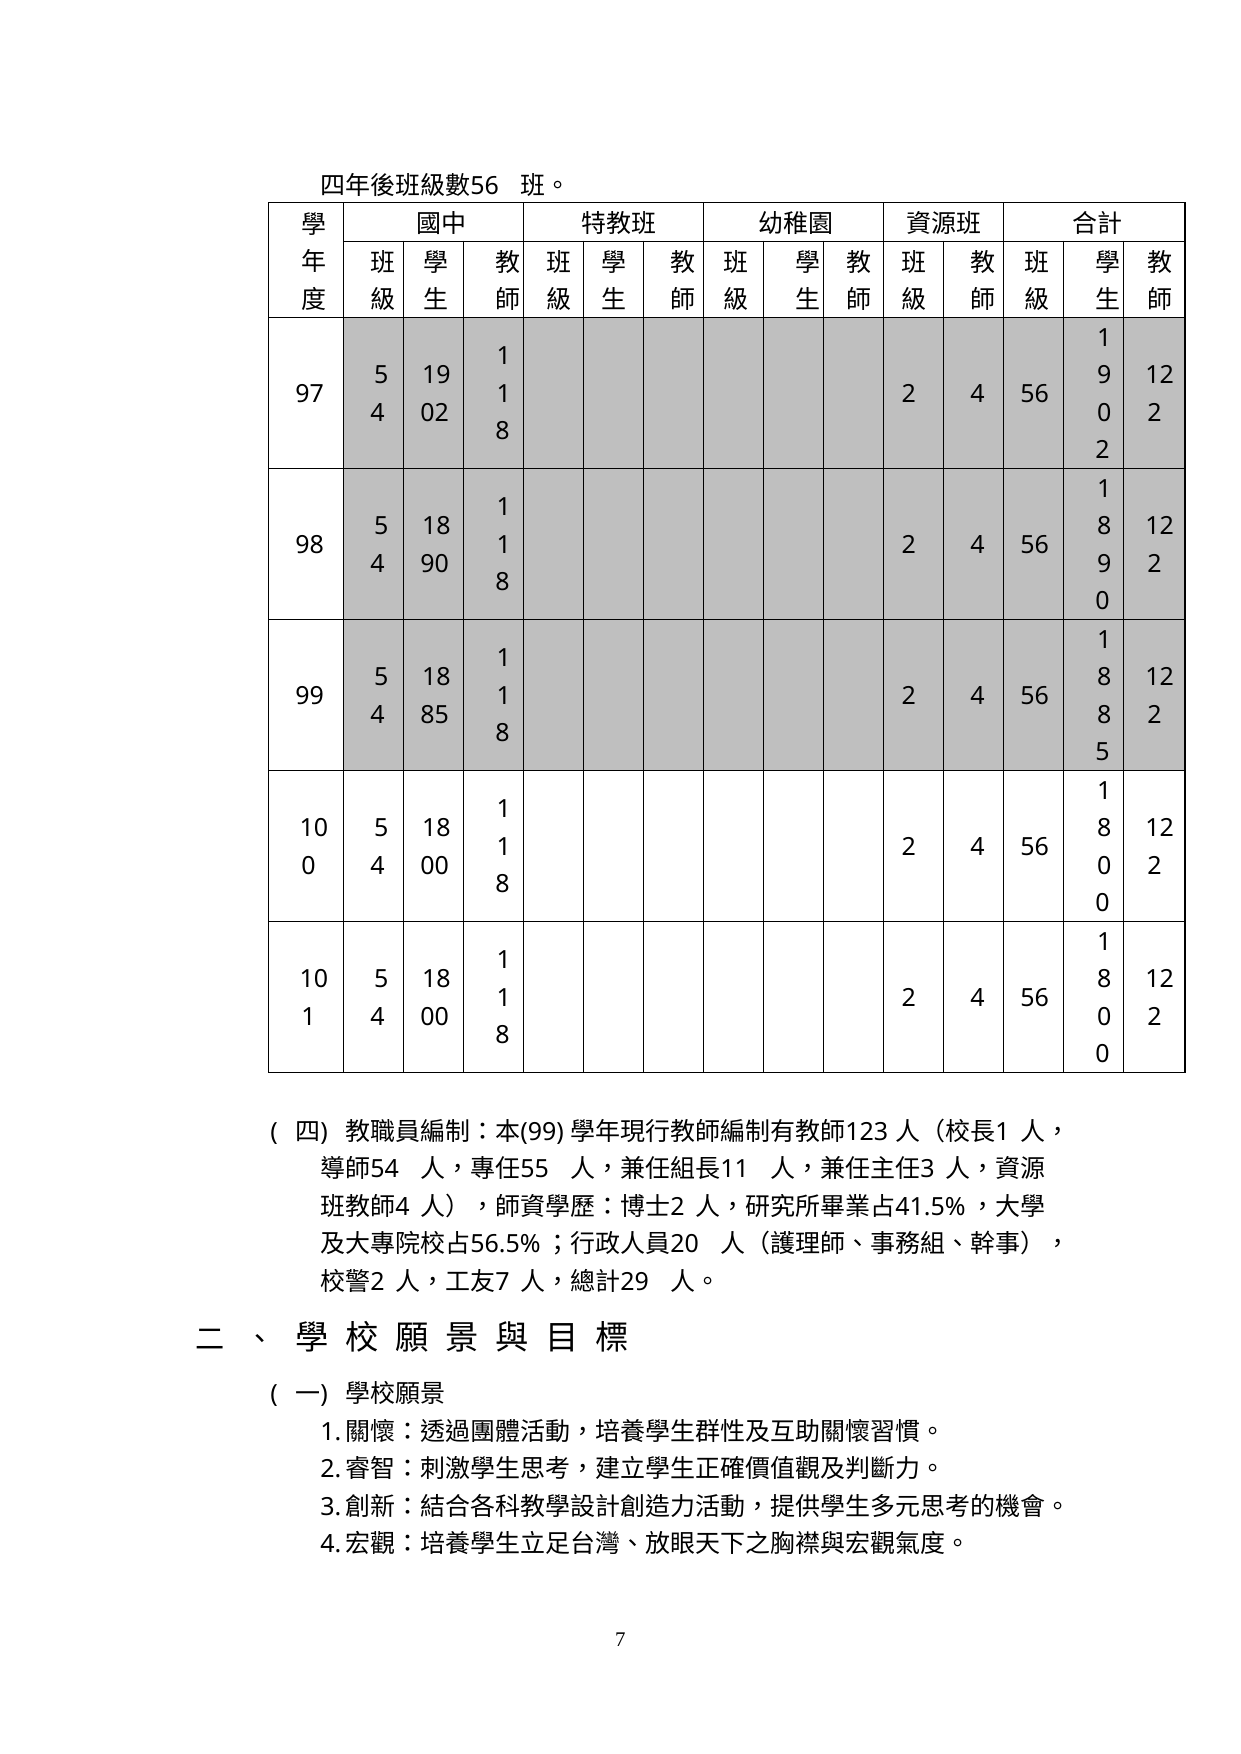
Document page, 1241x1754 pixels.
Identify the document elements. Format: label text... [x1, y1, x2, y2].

table_cell 教師 [824, 242, 883, 317]
table_cell [824, 620, 883, 770]
table_cell [524, 922, 583, 1072]
table_cell [704, 620, 763, 770]
table_cell [704, 922, 763, 1072]
text 1.關懷：透過團體活動，培養學生群性及互助關懷習慣。 [308, 1410, 1045, 1448]
table_cell 56 [1004, 318, 1063, 468]
table_cell 101 [269, 922, 343, 1072]
table_cell [524, 469, 583, 619]
table_cell 學生 [404, 242, 463, 317]
table_cell 56 [1004, 771, 1063, 921]
table_header 特教班 [524, 203, 703, 241]
table_cell [644, 469, 703, 619]
table_cell [584, 922, 643, 1072]
table_header 國中 [344, 203, 523, 241]
table_cell [584, 771, 643, 921]
table_cell [644, 318, 703, 468]
table_cell 學生 [764, 242, 823, 317]
table_cell 班級 [704, 242, 763, 317]
table_cell [584, 620, 643, 770]
text 四年後班級數56班。 [264, 164, 1045, 202]
table_cell 54 [344, 922, 403, 1072]
table_cell 1902 [1064, 318, 1123, 468]
table_cell [764, 771, 823, 921]
table_cell 118 [464, 771, 523, 921]
text (一)學校願景 [258, 1373, 1045, 1410]
table_cell 2 [884, 318, 943, 468]
table_cell 2 [884, 771, 943, 921]
table_cell [584, 469, 643, 619]
table_cell [524, 318, 583, 468]
table_cell 4 [944, 771, 1003, 921]
table_cell 1800 [1064, 922, 1123, 1072]
table_cell 122 [1124, 771, 1184, 921]
table_cell [644, 620, 703, 770]
table_cell [644, 771, 703, 921]
text 2.睿智：刺激學生思考，建立學生正確價值觀及判斷力。 [308, 1448, 1045, 1485]
table_header 合計 [1004, 203, 1184, 241]
table_cell 班級 [344, 242, 403, 317]
table_cell 56 [1004, 620, 1063, 770]
table_cell 54 [344, 318, 403, 468]
table_cell [824, 922, 883, 1072]
table_cell 班級 [884, 242, 943, 317]
table_cell 100 [269, 771, 343, 921]
table_cell 54 [344, 469, 403, 619]
table_cell [764, 620, 823, 770]
text 4.宏觀：培養學生立足台灣、放眼天下之胸襟與宏觀氣度。 [308, 1523, 1045, 1560]
table_cell 54 [344, 771, 403, 921]
table_cell 學生 [584, 242, 643, 317]
table_cell 教師 [944, 242, 1003, 317]
table_cell [824, 469, 883, 619]
table_header 資源班 [884, 203, 1003, 241]
table_cell [524, 771, 583, 921]
table_cell 122 [1124, 922, 1184, 1072]
table_header 學年度 [269, 203, 343, 317]
table_cell 教師 [1124, 242, 1184, 317]
table_cell 122 [1124, 620, 1184, 770]
table_cell 118 [464, 469, 523, 619]
table_cell 4 [944, 922, 1003, 1072]
table_cell 122 [1124, 469, 1184, 619]
table_cell [764, 469, 823, 619]
table_cell 2 [884, 922, 943, 1072]
table_cell [584, 318, 643, 468]
table_cell 2 [884, 620, 943, 770]
table_cell [764, 922, 823, 1072]
table_cell 118 [464, 922, 523, 1072]
table_cell 1902 [404, 318, 463, 468]
table_cell 99 [269, 620, 343, 770]
table_cell 1890 [1064, 469, 1123, 619]
table_cell 118 [464, 318, 523, 468]
table_cell 1890 [404, 469, 463, 619]
table_cell [824, 318, 883, 468]
table_cell [764, 318, 823, 468]
table_cell 1800 [404, 922, 463, 1072]
table_cell 97 [269, 318, 343, 468]
table_cell 1885 [404, 620, 463, 770]
table_cell 1800 [1064, 771, 1123, 921]
table_cell [704, 318, 763, 468]
table_cell [704, 771, 763, 921]
table_cell 118 [464, 620, 523, 770]
table_cell 1885 [1064, 620, 1123, 770]
table_cell 教師 [644, 242, 703, 317]
table_cell 4 [944, 620, 1003, 770]
table_header 幼稚園 [704, 203, 883, 241]
text 3.創新：結合各科教學設計創造力活動，提供學生多元思考的機會。 [308, 1485, 1045, 1523]
table_cell [644, 922, 703, 1072]
table_cell 教師 [464, 242, 523, 317]
table_cell 學生 [1064, 242, 1123, 317]
table_cell [824, 771, 883, 921]
table_cell 54 [344, 620, 403, 770]
table_cell 56 [1004, 922, 1063, 1072]
table_cell 1800 [404, 771, 463, 921]
table_cell [524, 620, 583, 770]
table_cell 班級 [1004, 242, 1063, 317]
table_cell 2 [884, 469, 943, 619]
table_cell 班級 [524, 242, 583, 317]
table_cell 4 [944, 469, 1003, 619]
table_cell 98 [269, 469, 343, 619]
table_cell [704, 469, 763, 619]
text (四)教職員編制：本(99)學年現行教師編制有教師123人（校長1人，導師54人，專任55人，兼任組長11人，兼任主任3人，資源班教師4人），師資學歷：博士2人，研究所畢業占41.5%，大學及大專院校占56.5%；行政人員20人（護理師、事務組、幹事），校警2人，工友7人，總計29人。 [269, 1110, 1045, 1298]
table_cell 56 [1004, 469, 1063, 619]
subtitle 二、學校願景與目標 [195, 1298, 1045, 1373]
table_cell 122 [1124, 318, 1184, 468]
table_cell 4 [944, 318, 1003, 468]
